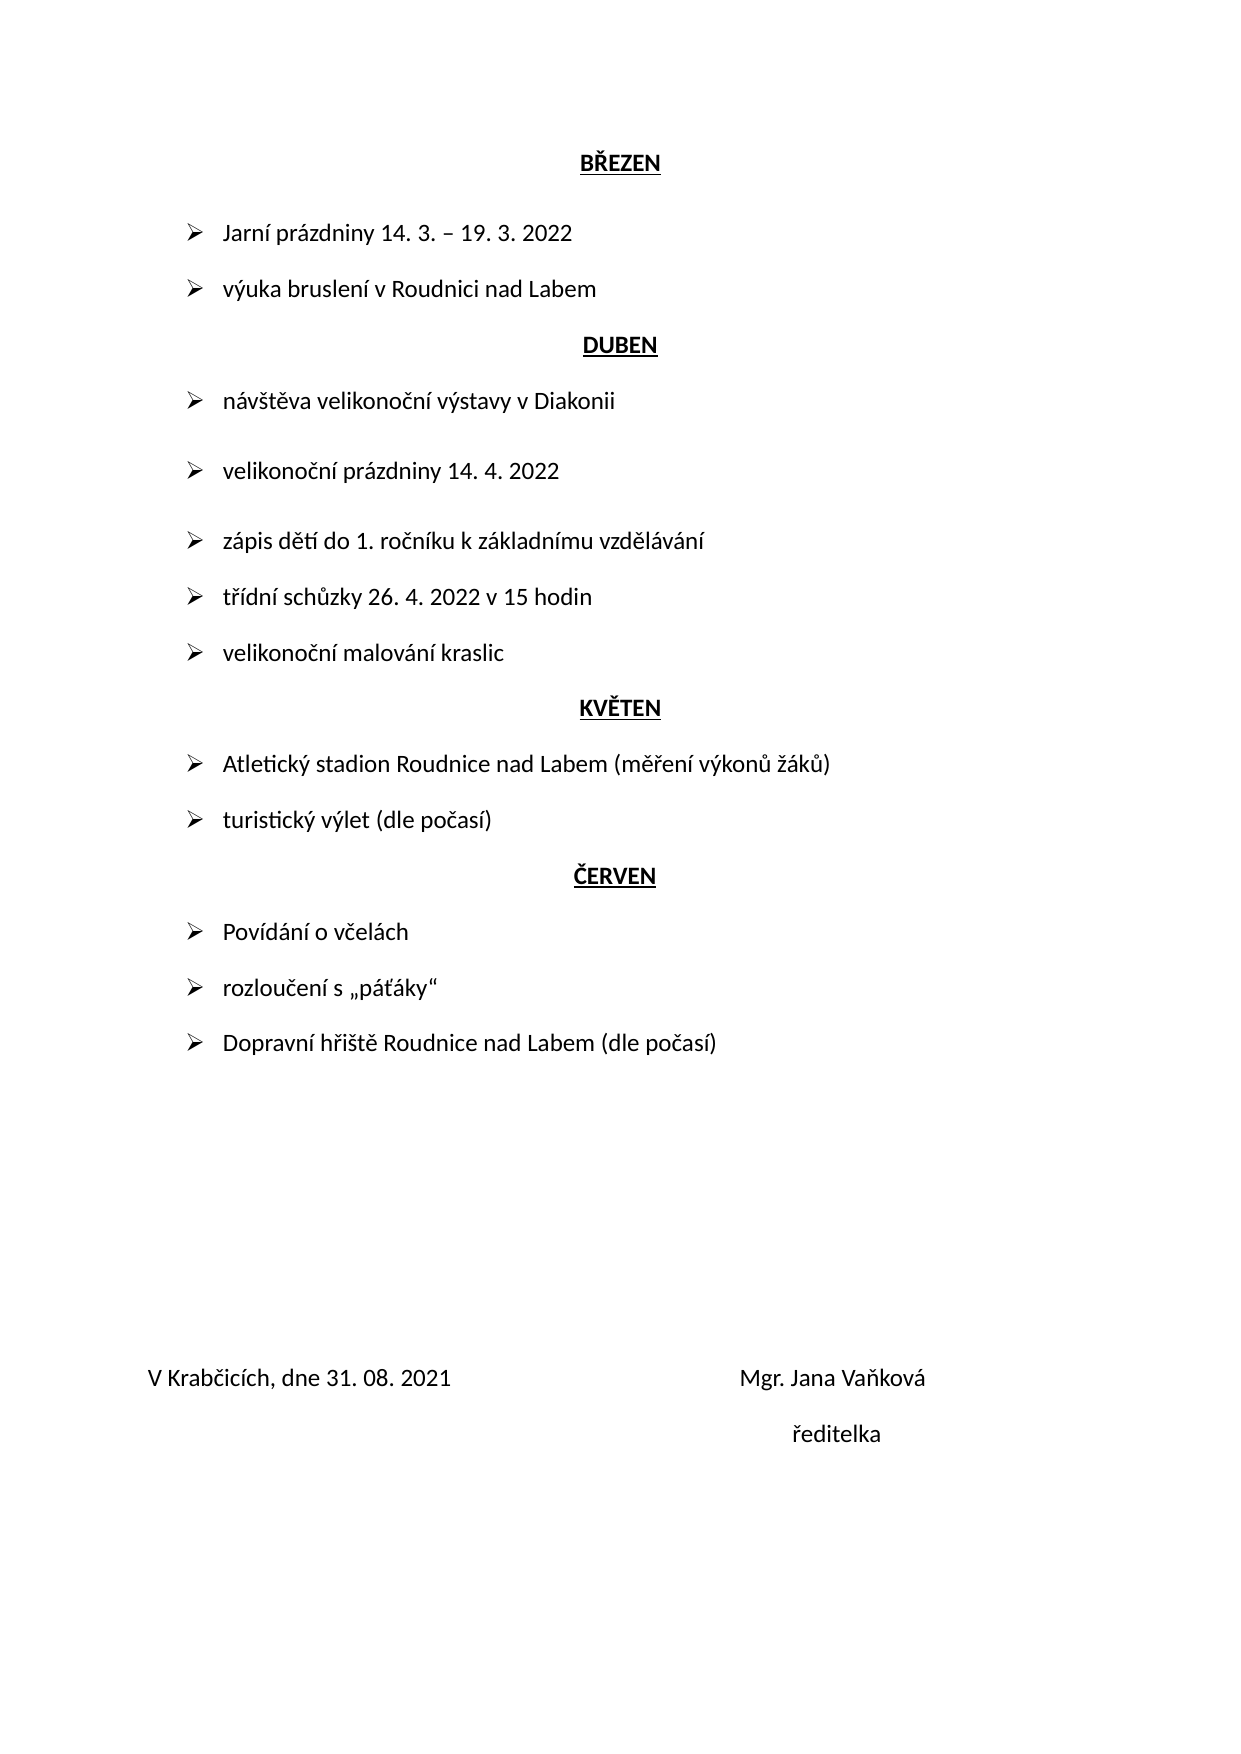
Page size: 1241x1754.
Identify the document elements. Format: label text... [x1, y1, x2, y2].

text V Krabčicích, dne 31. 08. 2021 Mgr. Jana Vaňková [148, 1363, 1093, 1393]
list návštěva velikonoční výstavy v Diakonii [185, 385, 1093, 416]
list zápis dětí do 1. ročníku k základnímu vzdělávání [185, 525, 1093, 556]
text DUBEN [148, 329, 1093, 360]
list výuka bruslení v Roudnici nad Labem [185, 273, 1093, 304]
list turistický výlet (dle počasí) [185, 804, 1093, 835]
list Dopravní hřiště Roudnice nad Labem (dle počasí) [185, 1028, 1093, 1058]
list Povídání o včelách [185, 916, 1093, 946]
text ředitelka [148, 1418, 1093, 1449]
list rozloučení s „páťáky“ [185, 972, 1093, 1002]
text KVĚTEN [148, 693, 1093, 723]
list třídní schůzky 26. 4. 2022 v 15 hodin [185, 581, 1093, 611]
text BŘEZEN [518, 148, 1093, 178]
list Jarní prázdniny 14. 3. – 19. 3. 2022 [185, 218, 1093, 248]
list velikonoční prázdniny 14. 4. 2022 [185, 455, 1093, 486]
list Atletický stadion Roudnice nad Labem (měření výkonů žáků) [185, 748, 1093, 779]
list velikonoční malování kraslic [185, 637, 1093, 667]
text ČERVEN [223, 860, 1093, 891]
